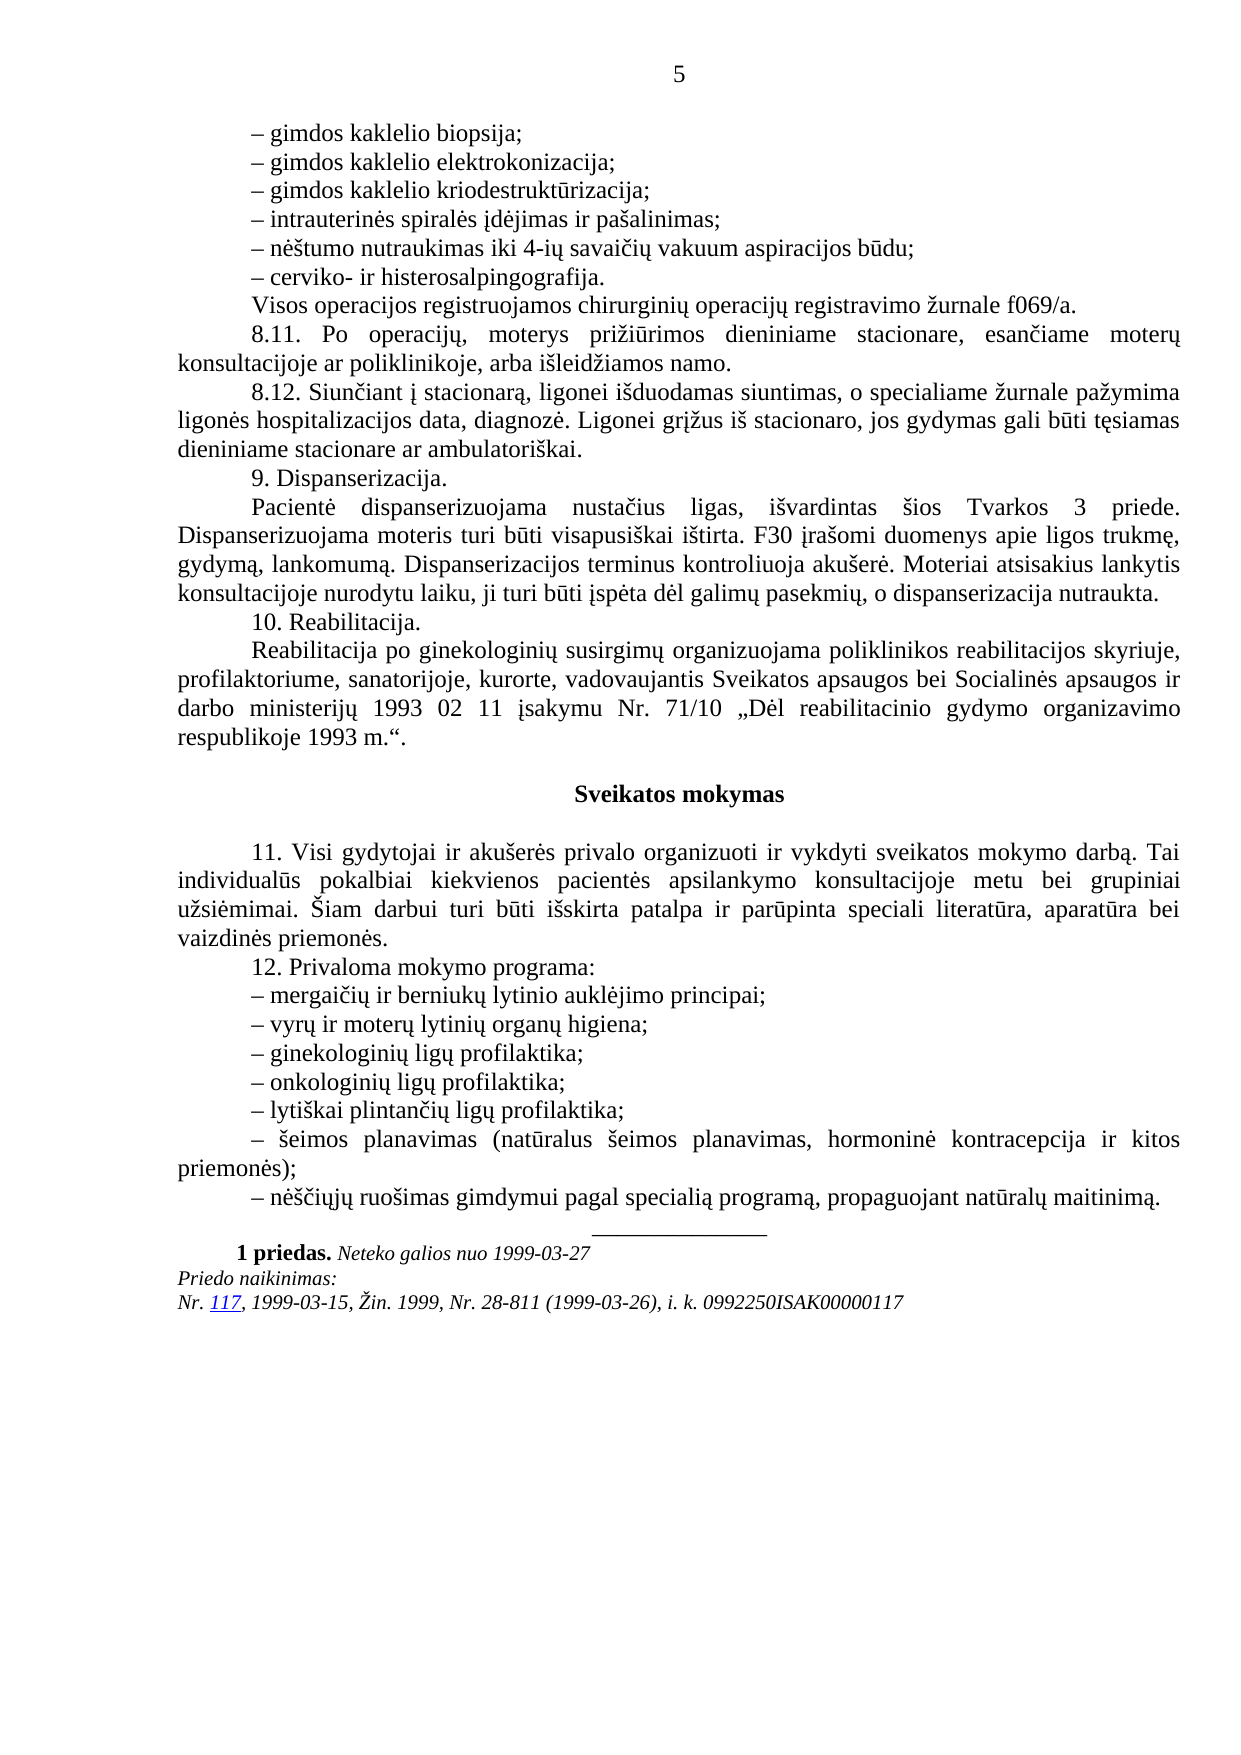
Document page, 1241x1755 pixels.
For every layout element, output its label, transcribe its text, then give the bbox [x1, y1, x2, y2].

text – mergaičių ir berniukų lytinio auklėjimo principai; [177, 981, 1181, 1009]
text 10. Reabilitacija. [177, 607, 1181, 636]
text Reabilitacija po ginekologinių susirgimų organizuojama poliklinikos reabilitacijos skyriuje, profilaktoriume, sanatorijoje, kurorte, vadovaujantis Sveikatos apsaugos bei Socialinės apsaugos ir darbo ministerijų 1993 02 11 įsakymu Nr. 71/10 „Dėl reabilitacinio gydymo organizavimo respublikoje 1993 m.“. [177, 636, 1181, 751]
text ______________ [177, 1211, 1181, 1239]
text – ginekologinių ligų profilaktika; [177, 1038, 1181, 1067]
text – intrauterinės spiralės įdėjimas ir pašalinimas; [177, 204, 1181, 233]
text 11. Visi gydytojai ir akušerės privalo organizuoti ir vykdyti sveikatos mokymo darbą. Tai individualūs pokalbiai kiekvienos pacientės apsilankymo konsultacijoje metu bei grupiniai užsiėmimai. Šiam darbui turi būti išskirta patalpa ir parūpinta speciali literatūra, aparatūra bei vaizdinės priemonės. [177, 837, 1181, 952]
text Sveikatos mokymas [177, 779, 1181, 808]
text – gimdos kaklelio kriodestruktūrizacija; [177, 176, 1181, 204]
text Nr. 117, 1999-03-15, Žin. 1999, Nr. 28-811 (1999-03-26), i. k. 0992250ISAK00000117 [177, 1290, 1181, 1314]
text – onkologinių ligų profilaktika; [177, 1067, 1181, 1096]
text 8.12. Siunčiant į stacionarą, ligonei išduodamas siuntimas, o specialiame žurnale pažymima ligonės hospitalizacijos data, diagnozė. Ligonei grįžus iš stacionaro, jos gydymas gali būti tęsiamas dieniniame stacionare ar ambulatoriškai. [177, 377, 1181, 463]
text – gimdos kaklelio biopsija; [177, 118, 1181, 147]
text – cerviko- ir histerosalpingografija. [177, 262, 1181, 291]
text – lytiškai plintančių ligų profilaktika; [177, 1096, 1181, 1124]
text 9. Dispanserizacija. [177, 463, 1181, 492]
text – nėštumo nutraukimas iki 4-ių savaičių vakuum aspiracijos būdu; [177, 233, 1181, 262]
text Pacientė dispanserizuojama nustačius ligas, išvardintas šios Tvarkos 3 priede. Dispanserizuojama moteris turi būti visapusiškai ištirta. F30 įrašomi duomenys apie ligos trukmę, gydymą, lankomumą. Dispanserizacijos terminus kontroliuoja akušerė. Moteriai atsisakius lankytis konsultacijoje nurodytu laiku, ji turi būti įspėta dėl galimų pasekmių, o dispanserizacija nutraukta. [177, 492, 1181, 607]
text – vyrų ir moterų lytinių organų higiena; [177, 1009, 1181, 1038]
text Priedo naikinimas: [177, 1266, 1181, 1290]
text – šeimos planavimas (natūralus šeimos planavimas, hormoninė kontracepcija ir kitos priemonės); [177, 1124, 1181, 1182]
text Visos operacijos registruojamos chirurginių operacijų registravimo žurnale f069/a. [177, 291, 1181, 319]
text – nėščiųjų ruošimas gimdymui pagal specialią programą, propaguojant natūralų maitinimą. [177, 1182, 1181, 1211]
text 1 priedas. Neteko galios nuo 1999-03-27 [177, 1239, 1181, 1266]
text 12. Privaloma mokymo programa: [177, 952, 1181, 981]
text 8.11. Po operacijų, moterys prižiūrimos dieniniame stacionare, esančiame moterų konsultacijoje ar poliklinikoje, arba išleidžiamos namo. [177, 319, 1181, 377]
text – gimdos kaklelio elektrokonizacija; [177, 147, 1181, 176]
